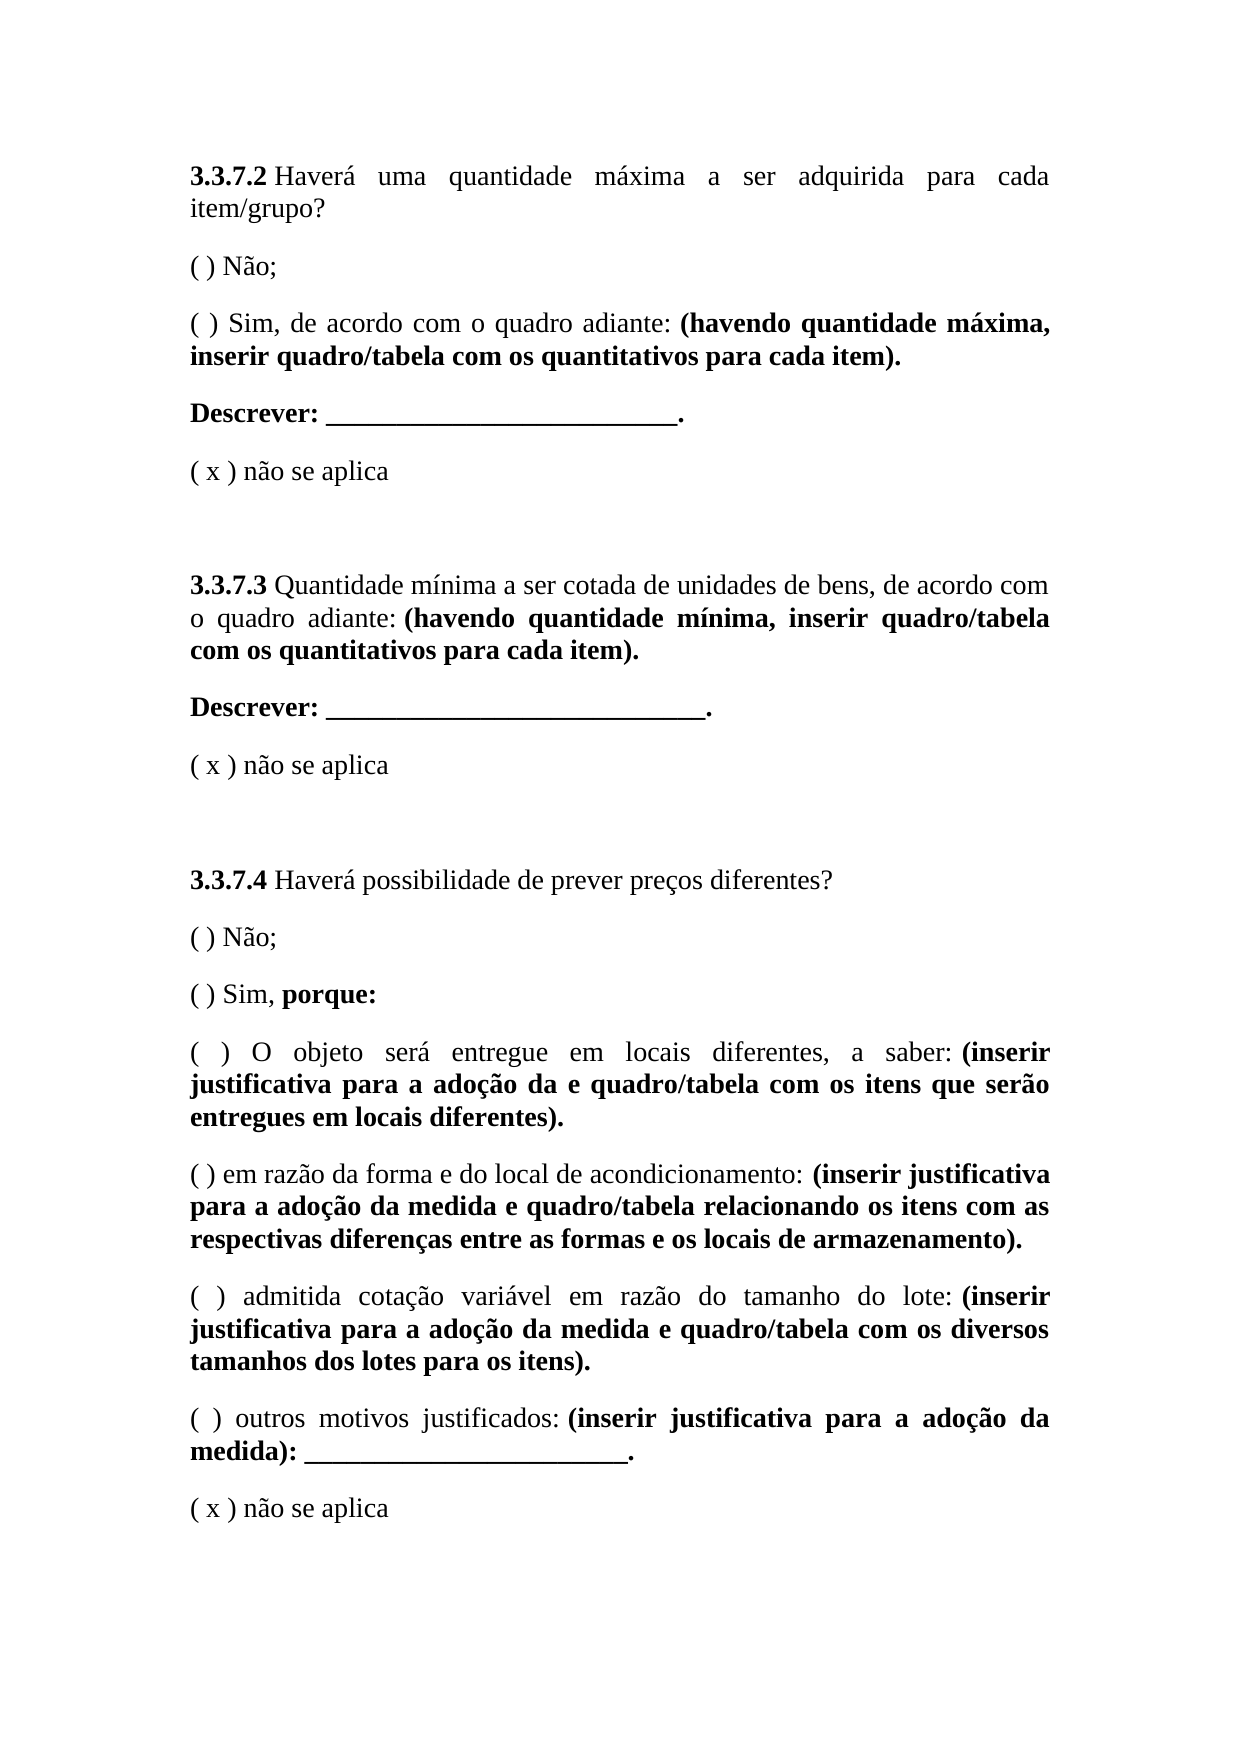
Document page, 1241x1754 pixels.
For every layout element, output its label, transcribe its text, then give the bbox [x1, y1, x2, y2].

text 3.3.7.4 Haverá possibilidade de prever preços diferentes? [190, 863, 1051, 895]
text ( x ) não se aplica [190, 453, 1051, 486]
text ( ) O objeto será entregue em locais diferentes, a saber: (inserir justificativa para a adoção da e quadro/tabela com os itens que serão entregues em locais diferentes). [190, 1035, 1051, 1132]
text ( ) Sim, de acordo com o quadro adiante: (havendo quantidade máxima, inserir quadro/tabela com os quantitativos para cada item). [190, 306, 1051, 371]
text ( ) admitida cotação variável em razão do tamanho do lote: (inserir justificativa para a adoção da medida e quadro/tabela com os diversos tamanhos dos lotes para os itens). [190, 1279, 1051, 1376]
text 3.3.7.3 Quantidade mínima a ser cotada de unidades de bens, de acordo com o quadro adiante: (havendo quantidade mínima, inserir quadro/tabela com os quantitativos para cada item). [190, 568, 1051, 666]
text Descrever: _________________________. [190, 396, 1051, 428]
text Descrever: ___________________________. [190, 691, 1051, 723]
text ( ) em razão da forma e do local de acondicionamento: (inserir justificativa para a adoção da medida e quadro/tabela relacionando os itens com as respectivas diferenças entre as formas e os locais de armazenamento). [190, 1157, 1051, 1254]
text 3.3.7.2 Haverá uma quantidade máxima a ser adquirida para cada item/grupo? [190, 159, 1051, 224]
text ( x ) não se aplica [190, 748, 1051, 780]
text ( ) Sim, porque: [190, 977, 1051, 1010]
text ( ) outros motivos justificados: (inserir justificativa para a adoção da medida): _______________________. [190, 1401, 1051, 1466]
text ( ) Não; [190, 249, 1051, 281]
text ( x ) não se aplica [190, 1491, 1051, 1524]
text ( ) Não; [190, 920, 1051, 952]
